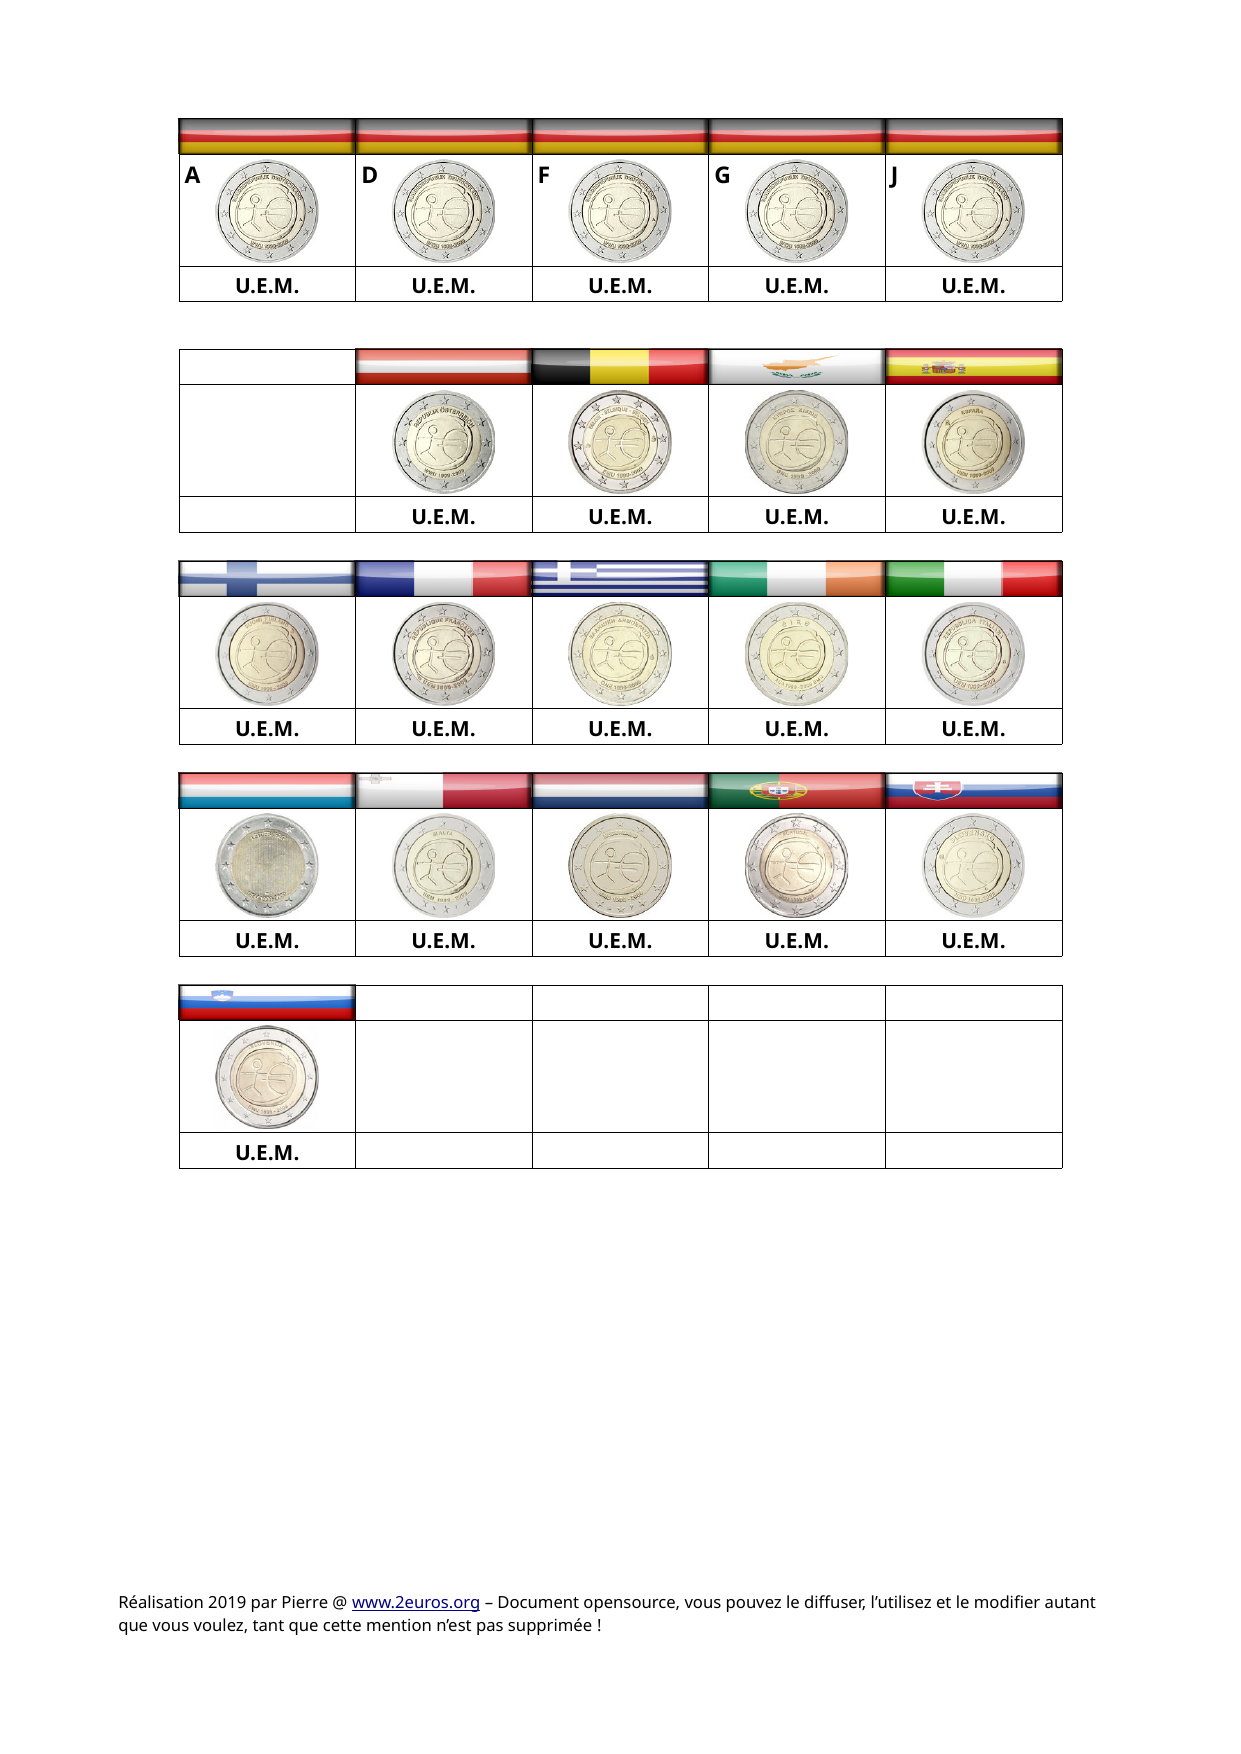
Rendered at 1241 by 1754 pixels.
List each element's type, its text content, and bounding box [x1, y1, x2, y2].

table_cell J [886, 155, 1062, 266]
table_cell U.E.M. [709, 921, 885, 956]
picture [921, 159, 1025, 263]
table_header [886, 562, 1062, 596]
table_cell [180, 597, 355, 708]
table_cell [886, 385, 1062, 496]
table_header [356, 774, 532, 808]
table_cell U.E.M. [709, 709, 885, 744]
table_cell [533, 385, 708, 496]
table_cell D [356, 155, 532, 266]
table_header [709, 119, 885, 153]
picture [391, 602, 495, 706]
table_cell [356, 809, 532, 920]
table_cell [180, 497, 355, 532]
table_cell A [180, 155, 355, 266]
table_cell U.E.M. [886, 267, 1062, 301]
table_header [886, 119, 1062, 153]
table_cell U.E.M. [886, 709, 1062, 744]
picture [568, 602, 672, 706]
picture [921, 602, 1025, 706]
table_header [533, 562, 708, 596]
table_cell U.E.M. [180, 267, 355, 301]
table_cell U.E.M. [709, 497, 885, 532]
table_cell [886, 597, 1062, 708]
table_cell U.E.M. [356, 921, 532, 956]
table_cell U.E.M. [533, 709, 708, 744]
table_cell [533, 809, 708, 920]
table_cell [180, 809, 355, 920]
table_cell U.E.M. [533, 267, 708, 301]
table_header [180, 119, 355, 153]
picture [745, 390, 849, 494]
table_cell U.E.M. [709, 267, 885, 301]
table_cell [886, 1133, 1062, 1167]
table_cell [709, 809, 885, 920]
table_cell [533, 597, 708, 708]
table_header [709, 562, 885, 596]
table_cell U.E.M. [356, 267, 532, 301]
table_cell [709, 1021, 885, 1132]
table_cell U.E.M. [180, 709, 355, 744]
table_header [709, 350, 885, 384]
table_cell F [533, 155, 708, 266]
table_header [886, 986, 1062, 1020]
table_header [533, 774, 708, 808]
table_cell [709, 597, 885, 708]
table_cell U.E.M. [356, 709, 532, 744]
table_cell [709, 1133, 885, 1167]
picture [391, 390, 495, 494]
table_header [180, 350, 355, 384]
table_header [356, 350, 532, 384]
table_header [886, 774, 1062, 808]
table_cell [356, 1133, 532, 1167]
table_cell G [709, 155, 885, 266]
table_cell [180, 1021, 355, 1132]
table_cell U.E.M. [533, 497, 708, 532]
table_cell U.E.M. [533, 921, 708, 956]
table_cell U.E.M. [180, 921, 355, 956]
table_header [533, 986, 708, 1020]
table_header [709, 774, 885, 808]
table_cell U.E.M. [886, 921, 1062, 956]
table_header [180, 562, 355, 596]
picture [215, 813, 319, 918]
table_header [533, 350, 708, 384]
table_cell [709, 385, 885, 496]
picture [745, 602, 849, 706]
table_cell [533, 1021, 708, 1132]
table_cell U.E.M. [180, 1133, 355, 1167]
table_header [356, 986, 532, 1020]
picture [568, 390, 672, 494]
table_cell [356, 597, 532, 708]
picture [391, 813, 495, 918]
picture [921, 813, 1025, 918]
table_cell U.E.M. [356, 497, 532, 532]
picture [215, 1025, 319, 1129]
picture [745, 159, 849, 263]
picture [568, 813, 672, 918]
table_header [886, 350, 1062, 384]
picture [745, 813, 849, 918]
table_cell [356, 385, 532, 496]
table_header [180, 774, 355, 808]
table_cell [180, 385, 355, 496]
picture [215, 602, 319, 706]
picture [391, 159, 495, 263]
table_header [356, 119, 532, 153]
table_header [709, 986, 885, 1020]
table_cell [886, 1021, 1062, 1132]
table_header [180, 986, 355, 1020]
table_header [356, 562, 532, 596]
table_header [533, 119, 708, 153]
table_cell [356, 1021, 532, 1132]
table_cell U.E.M. [886, 497, 1062, 532]
table_cell [533, 1133, 708, 1167]
table_cell [886, 809, 1062, 920]
picture [568, 159, 672, 263]
picture [215, 159, 319, 263]
picture [921, 390, 1025, 494]
